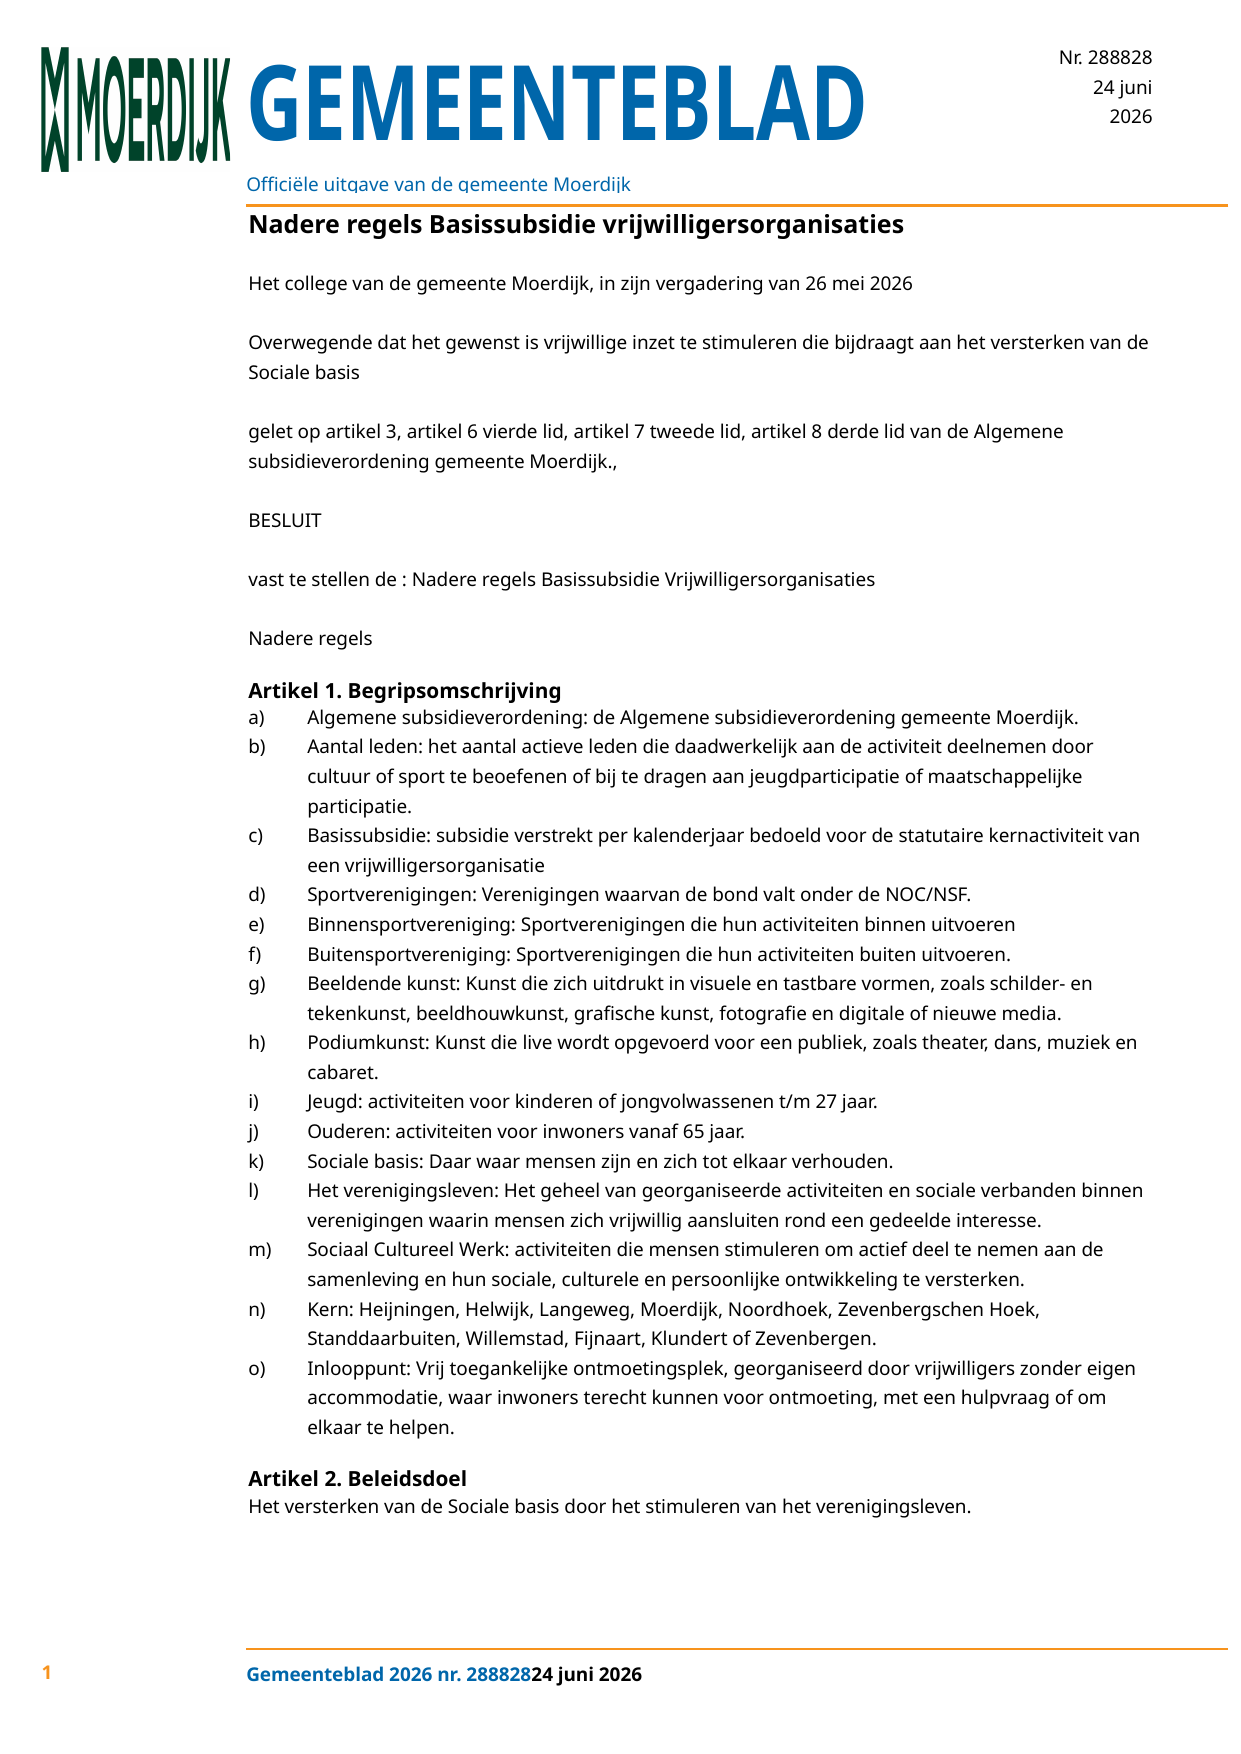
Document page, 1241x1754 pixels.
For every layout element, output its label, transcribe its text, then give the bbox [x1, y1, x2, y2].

list Aantal leden: het aantal actieve leden die daadwerkelijk aan de activiteit deelnemen door cultuur of sport te beoefenen of bij te dragen aan jeugdparticipatie of maatschappelijke participatie. [248, 734, 1152, 819]
list Inlooppunt: Vrij toegankelijke ontmoetingsplek, georganiseerd door vrijwilligers zonder eigen accommodatie, waar inwoners terecht kunnen voor ontmoeting, met een hulpvraag of om elkaar te helpen. [248, 1355, 1152, 1440]
list Sociaal Cultureel Werk: activiteiten die mensen stimuleren om actief deel te nemen aan de samenleving en hun sociale, culturele en persoonlijke ontwikkeling te versterken. [248, 1237, 1152, 1292]
text Het versterken van de Sociale basis door het stimuleren van het verenigingsleven. [248, 1493, 1152, 1519]
list Basissubsidie: subsidie verstrekt per kalenderjaar bedoeld voor de statutaire kernactiviteit van een vrijwilligersorganisatie [248, 822, 1152, 878]
list Algemene subsidieverordening: de Algemene subsidieverordening gemeente Moerdijk. [248, 704, 1152, 730]
text Nadere regels [248, 625, 1152, 651]
text vast te stellen de : Nadere regels Basissubsidie Vrijwilligersorganisaties [248, 566, 1152, 592]
list Het verenigingsleven: Het geheel van georganiseerde activiteiten en sociale verbanden binnen verenigingen waarin mensen zich vrijwillig aansluiten rond een gedeelde interesse. [248, 1177, 1152, 1233]
text Artikel 2. Beleidsdoel [248, 1464, 1152, 1493]
list Jeugd: activiteiten voor kinderen of jongvolwassenen t/m 27 jaar. [248, 1089, 1152, 1114]
list Beeldende kunst: Kunst die zich uitdrukt in visuele en tastbare vormen, zoals schilder- en tekenkunst, beeldhouwkunst, grafische kunst, fotografie en digitale of nieuwe media. [248, 970, 1152, 1026]
text Nadere regels Basissubsidie vrijwilligersorganisaties [248, 207, 1152, 241]
list Kern: Heijningen, Helwijk, Langeweg, Moerdijk, Noordhoek, Zevenbergschen Hoek, Standdaarbuiten, Willemstad, Fijnaart, Klundert of Zevenbergen. [248, 1296, 1152, 1351]
list Buitensportvereniging: Sportverenigingen die hun activiteiten buiten uitvoeren. [248, 941, 1152, 967]
text BESLUIT [248, 507, 1152, 533]
list Podiumkunst: Kunst die live wordt opgevoerd voor een publiek, zoals theater, dans, muziek en cabaret. [248, 1029, 1152, 1085]
list Sportverenigingen: Verenigingen waarvan de bond valt onder de NOC/NSF. [248, 882, 1152, 907]
picture [41, 47, 231, 172]
list Sociale basis: Daar waar mensen zijn en zich tot elkaar verhouden. [248, 1148, 1152, 1174]
text Overwegende dat het gewenst is vrijwillige inzet te stimuleren die bijdraagt aan het versterken van de Sociale basis [248, 329, 1152, 385]
text Het college van de gemeente Moerdijk, in zijn vergadering van 26 mei 2026 [248, 270, 1152, 296]
list Ouderen: activiteiten voor inwoners vanaf 65 jaar. [248, 1118, 1152, 1144]
list Binnensportvereniging: Sportverenigingen die hun activiteiten binnen uitvoeren [248, 911, 1152, 937]
text Artikel 1. Begripsomschrijving [248, 676, 1152, 704]
text gelet op artikel 3, artikel 6 vierde lid, artikel 7 tweede lid, artikel 8 derde lid van de Algemene subsidieverordening gemeente Moerdijk., [248, 418, 1152, 473]
